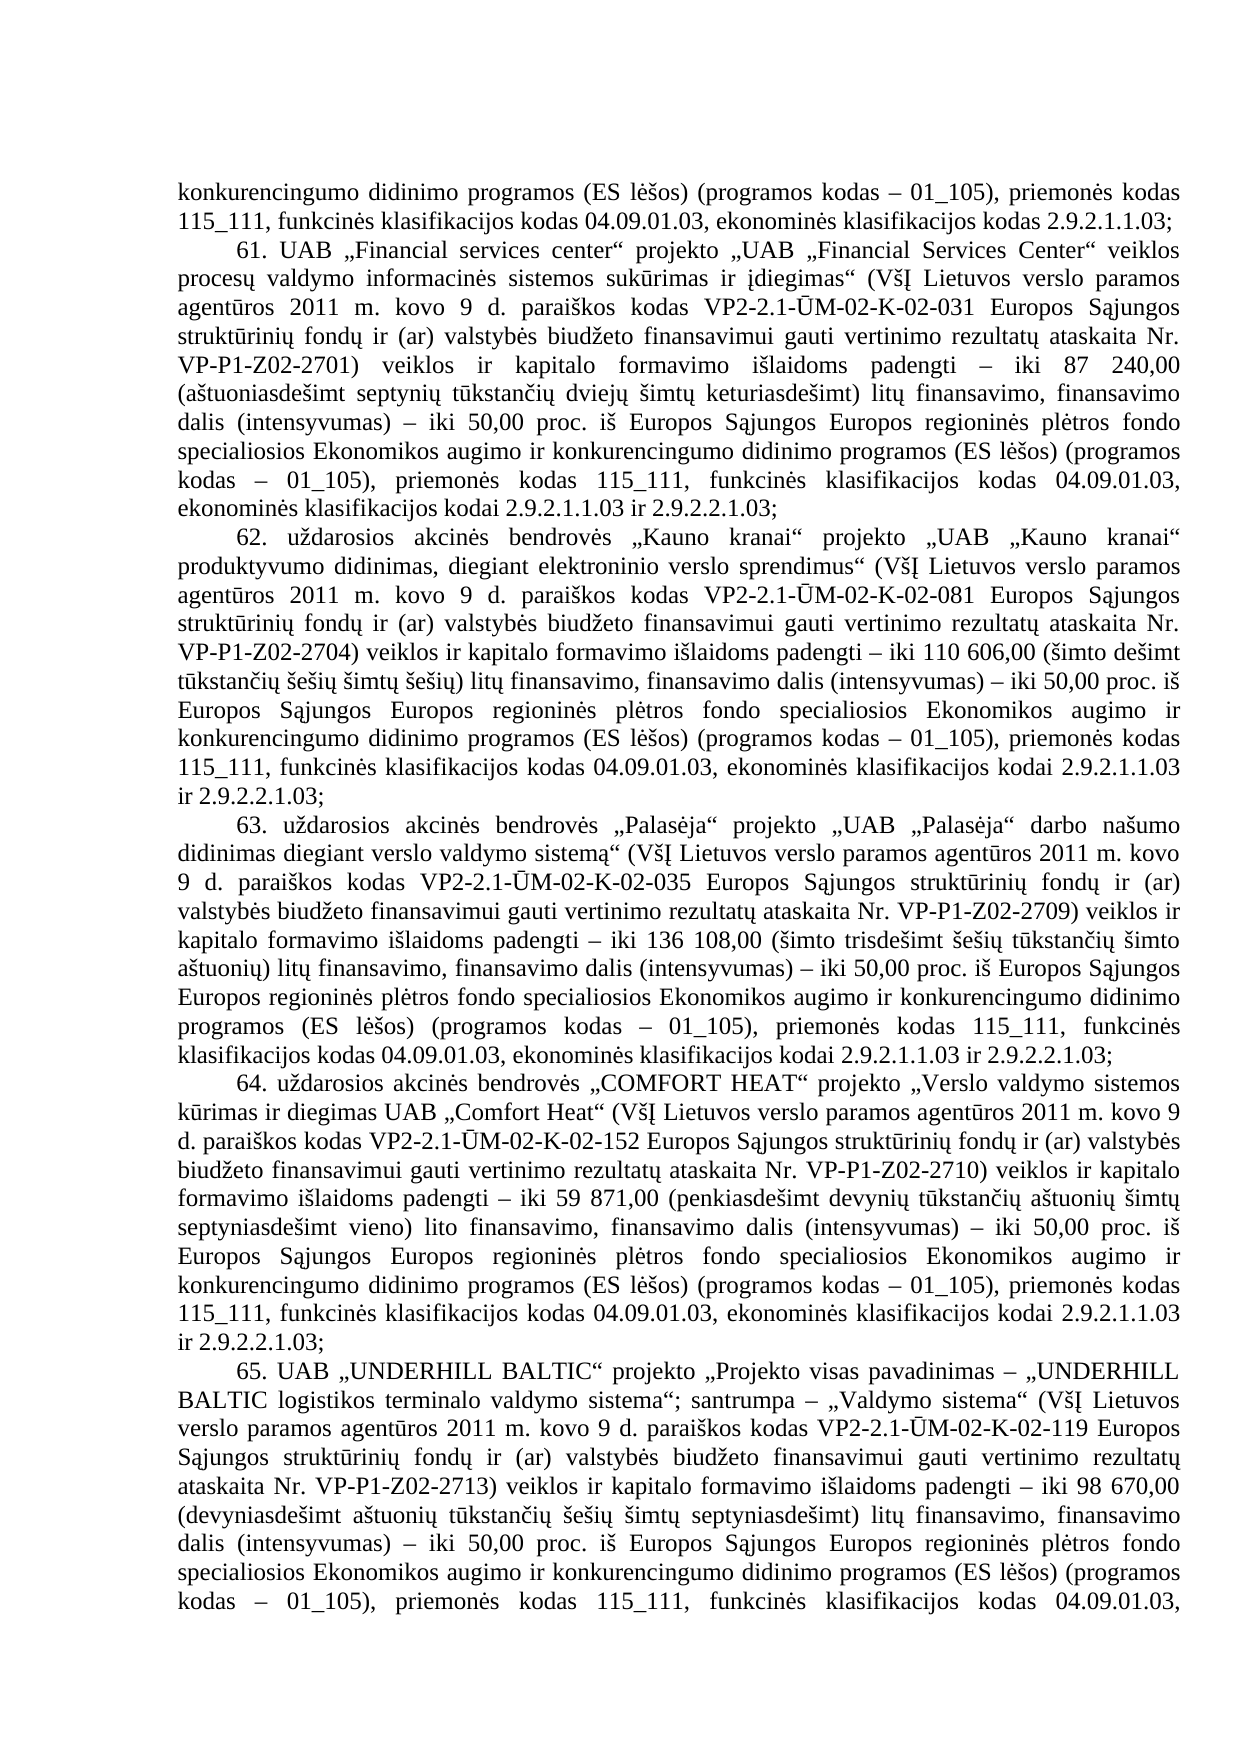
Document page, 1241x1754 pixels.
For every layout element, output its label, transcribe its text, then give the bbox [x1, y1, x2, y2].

text konkurencingumo didinimo programos (ES lėšos) (programos kodas – 01_105), priemonės kodas 115_111, funkcinės klasifikacijos kodas 04.09.01.03, ekonominės klasifikacijos kodas 2.9.2.1.1.03; [177, 177, 1181, 235]
text 65. UAB „UNDERHILL BALTIC“ projekto „Projekto visas pavadinimas – „UNDERHILL BALTIC logistikos terminalo valdymo sistema“; santrumpa – „Valdymo sistema“ (VšĮ Lietuvos verslo paramos agentūros 2011 m. kovo 9 d. paraiškos kodas VP2-2.1-ŪM-02-K-02-119 Europos Sąjungos struktūrinių fondų ir (ar) valstybės biudžeto finansavimui gauti vertinimo rezultatų ataskaita Nr. VP-P1-Z02-2713) veiklos ir kapitalo formavimo išlaidoms padengti – iki 98 670,00 (devyniasdešimt aštuonių tūkstančių šešių šimtų septyniasdešimt) litų finansavimo, finansavimo dalis (intensyvumas) – iki 50,00 proc. iš Europos Sąjungos Europos regioninės plėtros fondo specialiosios Ekonomikos augimo ir konkurencingumo didinimo programos (ES lėšos) (programos kodas – 01_105), priemonės kodas 115_111, funkcinės klasifikacijos kodas 04.09.01.03, [177, 1356, 1181, 1615]
text 62. uždarosios akcinės bendrovės „Kauno kranai“ projekto „UAB „Kauno kranai“ produktyvumo didinimas, diegiant elektroninio verslo sprendimus“ (VšĮ Lietuvos verslo paramos agentūros 2011 m. kovo 9 d. paraiškos kodas VP2-2.1-ŪM-02-K-02-081 Europos Sąjungos struktūrinių fondų ir (ar) valstybės biudžeto finansavimui gauti vertinimo rezultatų ataskaita Nr. VP-P1-Z02-2704) veiklos ir kapitalo formavimo išlaidoms padengti – iki 110 606,00 (šimto dešimt tūkstančių šešių šimtų šešių) litų finansavimo, finansavimo dalis (intensyvumas) – iki 50,00 proc. iš Europos Sąjungos Europos regioninės plėtros fondo specialiosios Ekonomikos augimo ir konkurencingumo didinimo programos (ES lėšos) (programos kodas – 01_105), priemonės kodas 115_111, funkcinės klasifikacijos kodas 04.09.01.03, ekonominės klasifikacijos kodai 2.9.2.1.1.03 ir 2.9.2.2.1.03; [177, 522, 1181, 810]
text 61. UAB „Financial services center“ projekto „UAB „Financial Services Center“ veiklos procesų valdymo informacinės sistemos sukūrimas ir įdiegimas“ (VšĮ Lietuvos verslo paramos agentūros 2011 m. kovo 9 d. paraiškos kodas VP2-2.1-ŪM-02-K-02-031 Europos Sąjungos struktūrinių fondų ir (ar) valstybės biudžeto finansavimui gauti vertinimo rezultatų ataskaita Nr. VP-P1-Z02-2701) veiklos ir kapitalo formavimo išlaidoms padengti – iki 87 240,00 (aštuoniasdešimt septynių tūkstančių dviejų šimtų keturiasdešimt) litų finansavimo, finansavimo dalis (intensyvumas) – iki 50,00 proc. iš Europos Sąjungos Europos regioninės plėtros fondo specialiosios Ekonomikos augimo ir konkurencingumo didinimo programos (ES lėšos) (programos kodas – 01_105), priemonės kodas 115_111, funkcinės klasifikacijos kodas 04.09.01.03, ekonominės klasifikacijos kodai 2.9.2.1.1.03 ir 2.9.2.2.1.03; [177, 235, 1181, 522]
text 63. uždarosios akcinės bendrovės „Palasėja“ projekto „UAB „Palasėja“ darbo našumo didinimas diegiant verslo valdymo sistemą“ (VšĮ Lietuvos verslo paramos agentūros 2011 m. kovo 9 d. paraiškos kodas VP2-2.1-ŪM-02-K-02-035 Europos Sąjungos struktūrinių fondų ir (ar) valstybės biudžeto finansavimui gauti vertinimo rezultatų ataskaita Nr. VP-P1-Z02-2709) veiklos ir kapitalo formavimo išlaidoms padengti – iki 136 108,00 (šimto trisdešimt šešių tūkstančių šimto aštuonių) litų finansavimo, finansavimo dalis (intensyvumas) – iki 50,00 proc. iš Europos Sąjungos Europos regioninės plėtros fondo specialiosios Ekonomikos augimo ir konkurencingumo didinimo programos (ES lėšos) (programos kodas – 01_105), priemonės kodas 115_111, funkcinės klasifikacijos kodas 04.09.01.03, ekonominės klasifikacijos kodai 2.9.2.1.1.03 ir 2.9.2.2.1.03; [177, 810, 1181, 1068]
text 64. uždarosios akcinės bendrovės „COMFORT HEAT“ projekto „Verslo valdymo sistemos kūrimas ir diegimas UAB „Comfort Heat“ (VšĮ Lietuvos verslo paramos agentūros 2011 m. kovo 9 d. paraiškos kodas VP2-2.1-ŪM-02-K-02-152 Europos Sąjungos struktūrinių fondų ir (ar) valstybės biudžeto finansavimui gauti vertinimo rezultatų ataskaita Nr. VP-P1-Z02-2710) veiklos ir kapitalo formavimo išlaidoms padengti – iki 59 871,00 (penkiasdešimt devynių tūkstančių aštuonių šimtų septyniasdešimt vieno) lito finansavimo, finansavimo dalis (intensyvumas) – iki 50,00 proc. iš Europos Sąjungos Europos regioninės plėtros fondo specialiosios Ekonomikos augimo ir konkurencingumo didinimo programos (ES lėšos) (programos kodas – 01_105), priemonės kodas 115_111, funkcinės klasifikacijos kodas 04.09.01.03, ekonominės klasifikacijos kodai 2.9.2.1.1.03 ir 2.9.2.2.1.03; [177, 1068, 1181, 1356]
